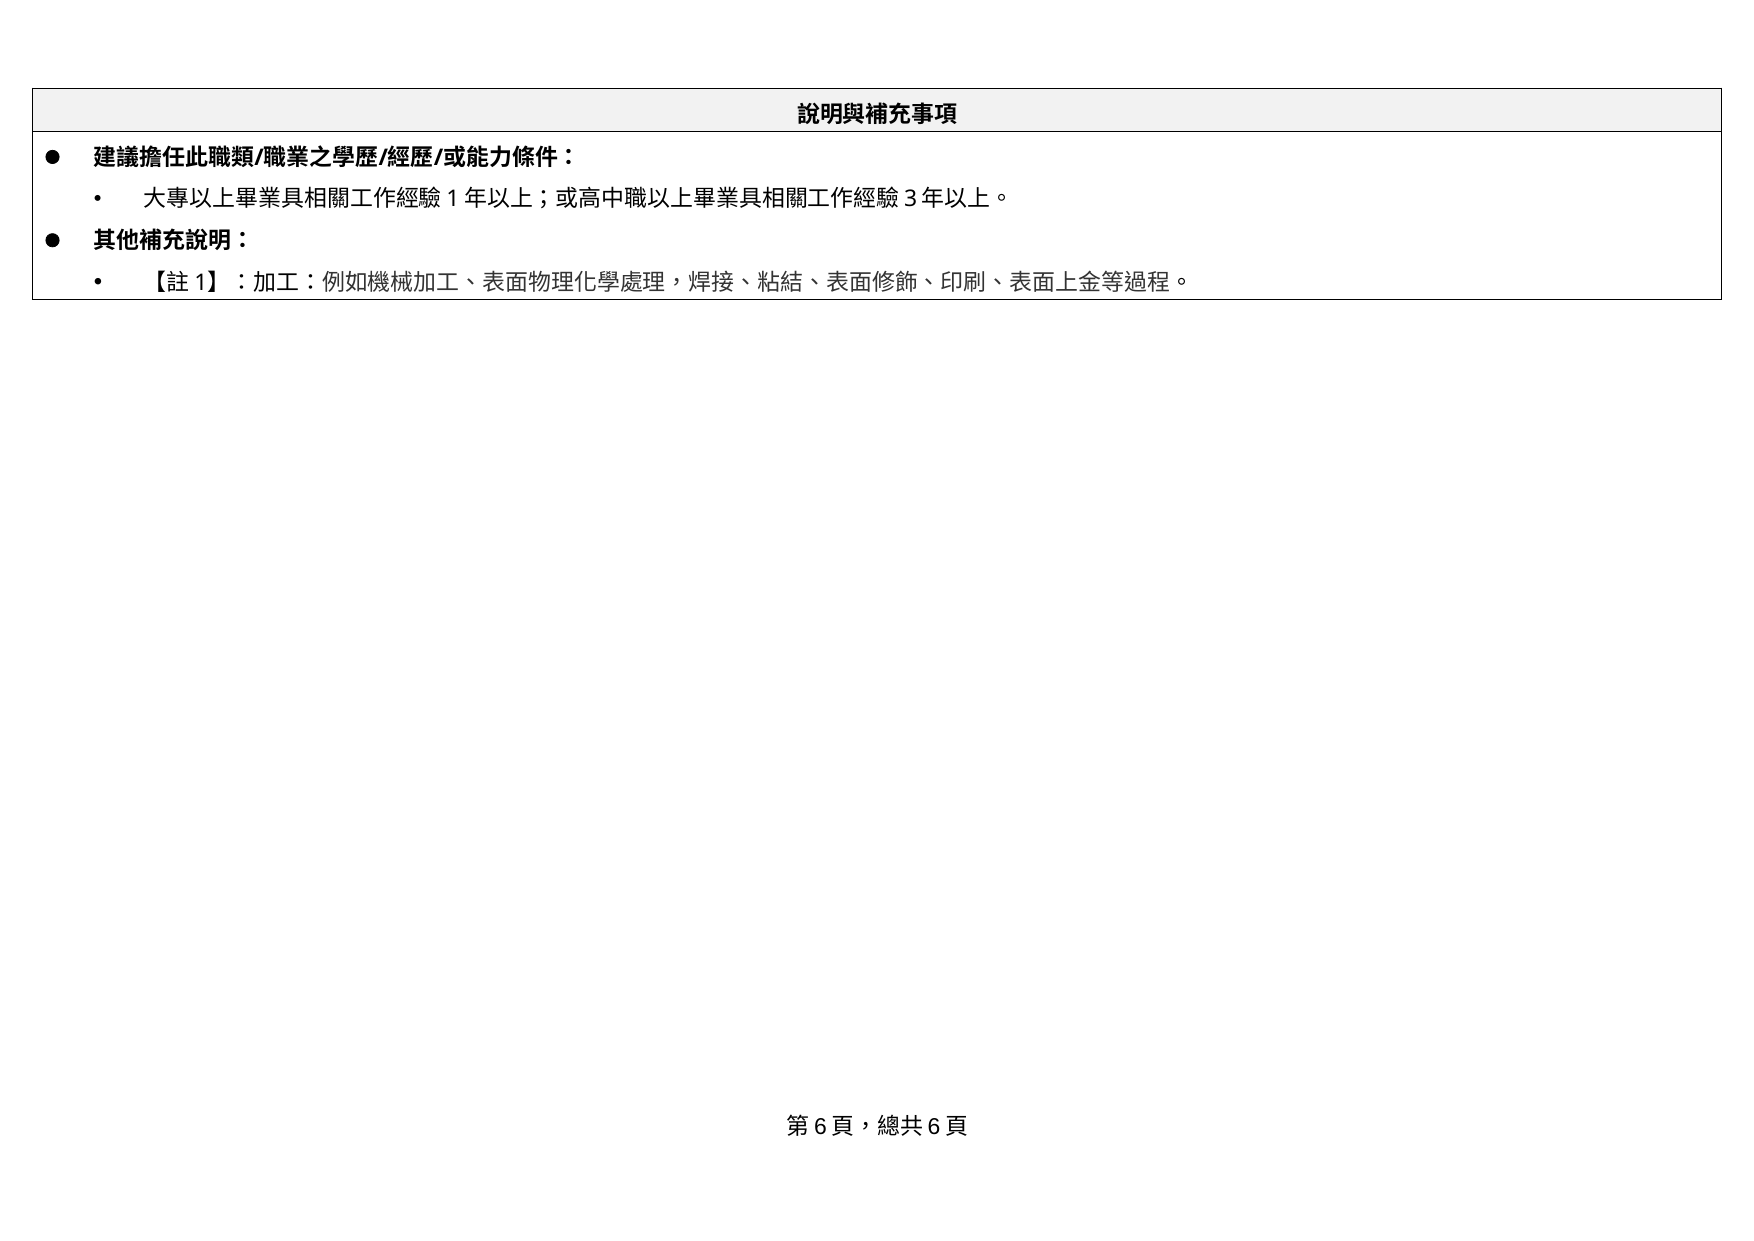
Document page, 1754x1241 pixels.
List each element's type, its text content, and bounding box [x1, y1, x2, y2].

table_cell 建議擔任此職類/職業之學歷/經歷/或能力條件： 大專以上畢業具相關工作經驗1年以上；或高中職以上畢業具相關工作經驗3年以上。 其他補充說明： 【註1】：加工：例如機械加工、表面物理化學處理，焊接、粘結、表面修飾、印刷、表面上金等過程。 [33, 132, 1721, 298]
table_header 說明與補充事項 [33, 89, 1721, 131]
